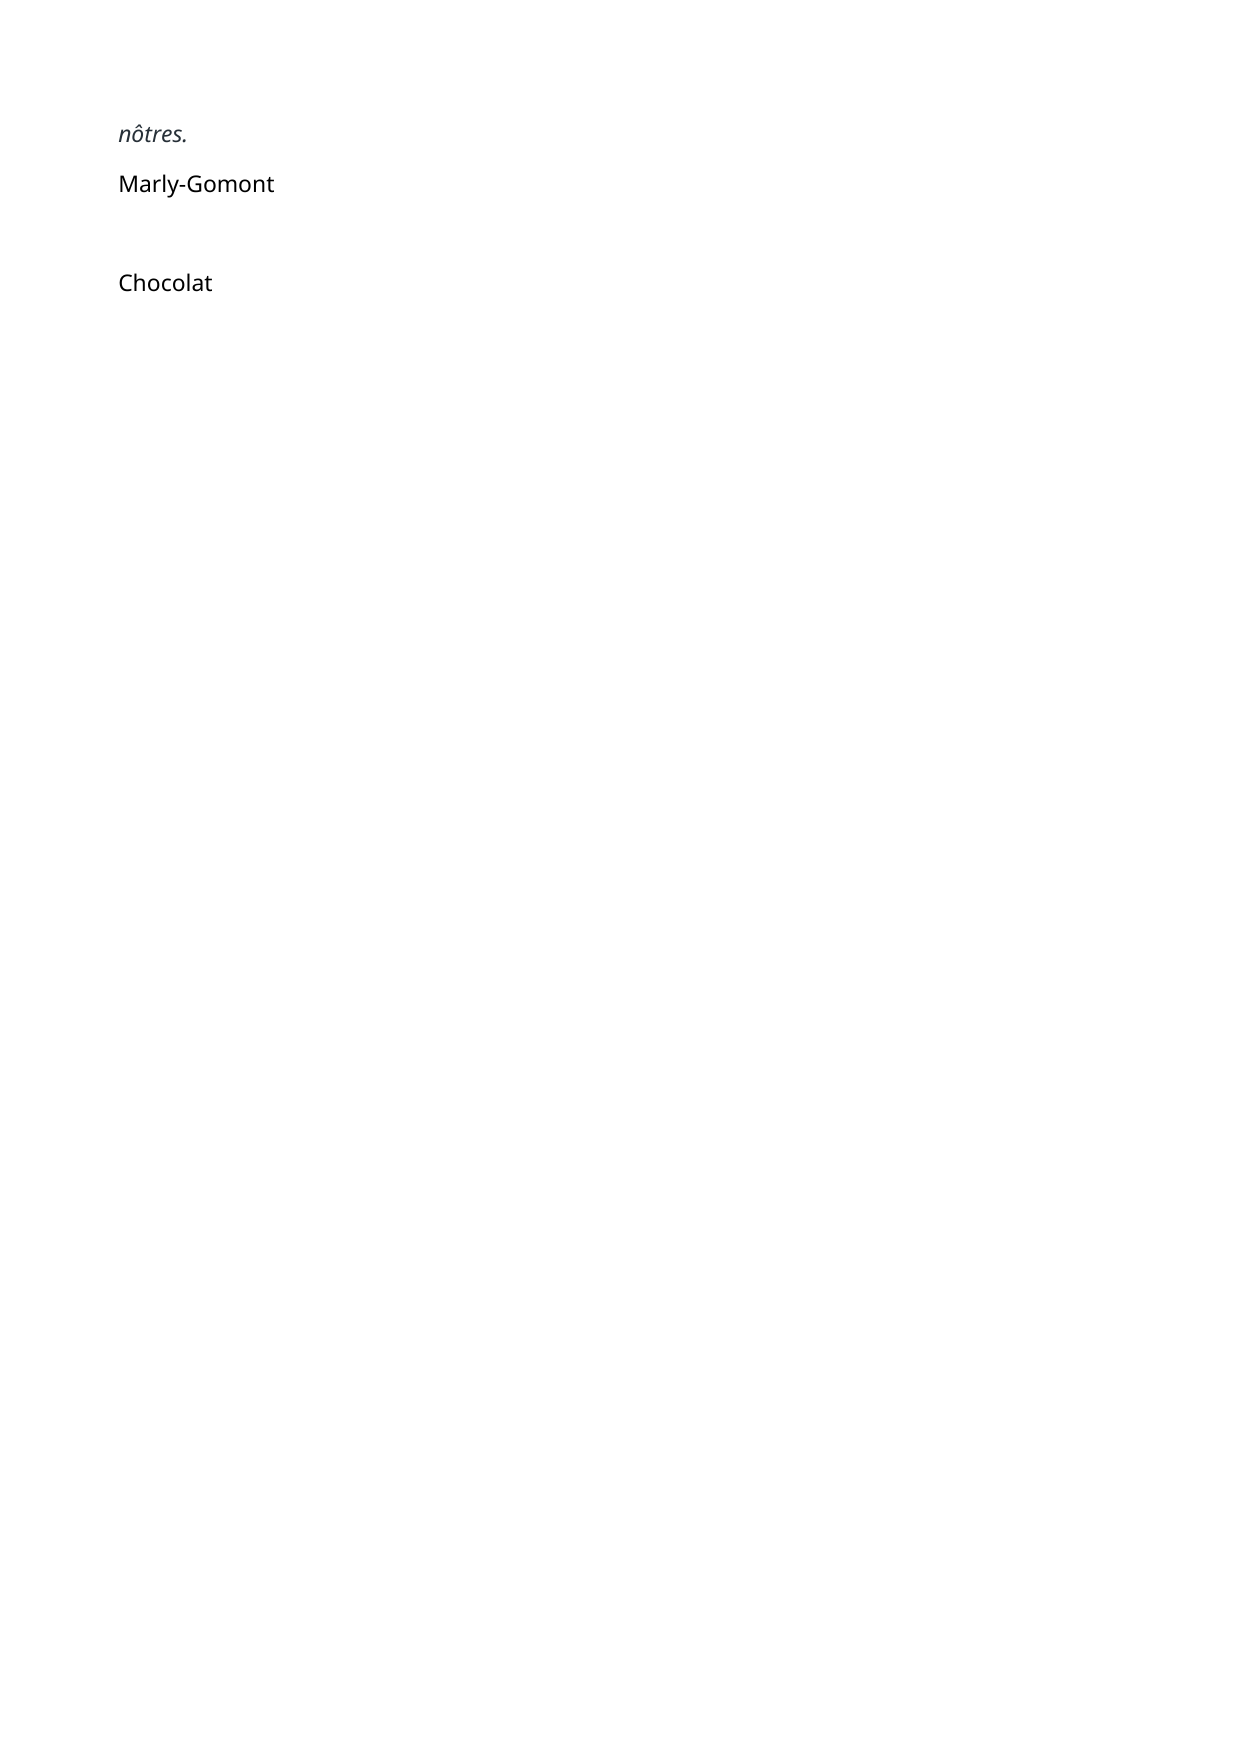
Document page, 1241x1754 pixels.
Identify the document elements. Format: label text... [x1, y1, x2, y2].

text Chocolat [118, 267, 1122, 298]
text Marly-Gomont [118, 168, 1122, 199]
text nôtres. [118, 118, 1122, 149]
